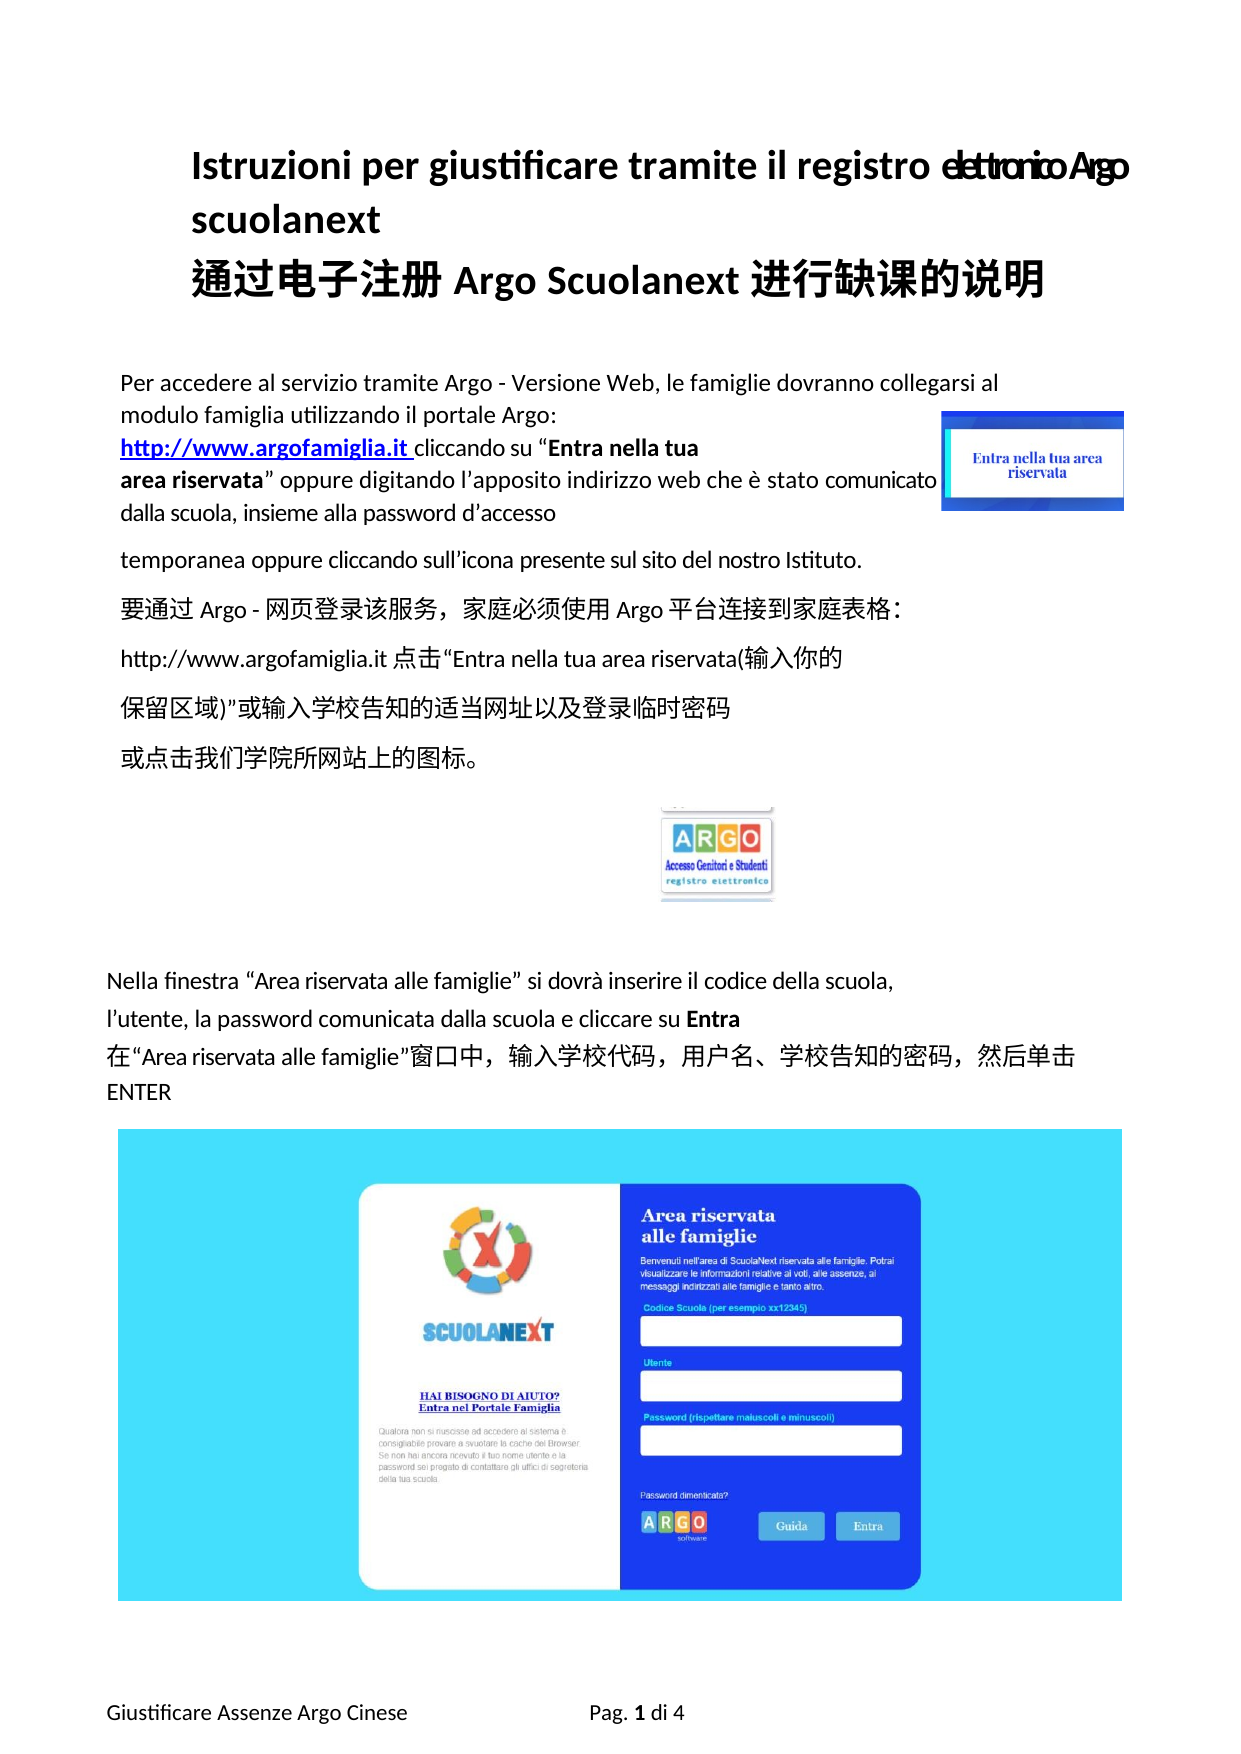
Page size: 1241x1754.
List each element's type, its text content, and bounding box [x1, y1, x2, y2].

picture [941, 411, 1124, 511]
text l’utente, la password comunicata dalla scuola e cliccare su Entra [106, 1003, 1134, 1033]
text Per accedere al servizio tramite Argo - Versione Web, le famiglie dovranno collegarsi al modulo famiglia utilizzando il portale Argo: [120, 367, 1012, 430]
text 保留区域)”或输入学校告知的适当网址以及登录临时密码 [120, 693, 1134, 724]
text 在“Area riservata alle famiglie”窗口中，输入学校代码，用户名、学校告知的密码，然后单击 ENTER [106, 1041, 1134, 1106]
text 或点击我们学院所网站上的图标。 [120, 743, 1134, 773]
subtitle Istruzioni per giustificare tramite il registro elettronico Argo scuolanext [191, 139, 1134, 244]
text temporanea oppure cliccando sull’icona presente sul sito del nostro Istituto. [120, 544, 1134, 575]
text http://www.argofamiglia.it 点击“Entra nella tua area riservata(输入你的 [120, 644, 1134, 674]
text http://www.argofamiglia.it cliccando su “Entra nella tua [120, 432, 941, 463]
text Nella finestra “Area riservata alle famiglie” si dovrà inserire il codice della scuola, [106, 965, 1134, 996]
text 要通过 Argo - 网页登录该服务，家庭必须使用 Argo 平台连接到家庭表格： [120, 594, 1134, 624]
subtitle 通过电子注册 Argo Scuolanext 进行缺课的说明 [191, 254, 1134, 305]
picture [657, 807, 778, 902]
picture [118, 1129, 1122, 1601]
text area riservata” oppure digitando l’apposito indirizzo web che è stato comunicato dalla scuola, insieme alla password d’accesso [120, 465, 958, 528]
